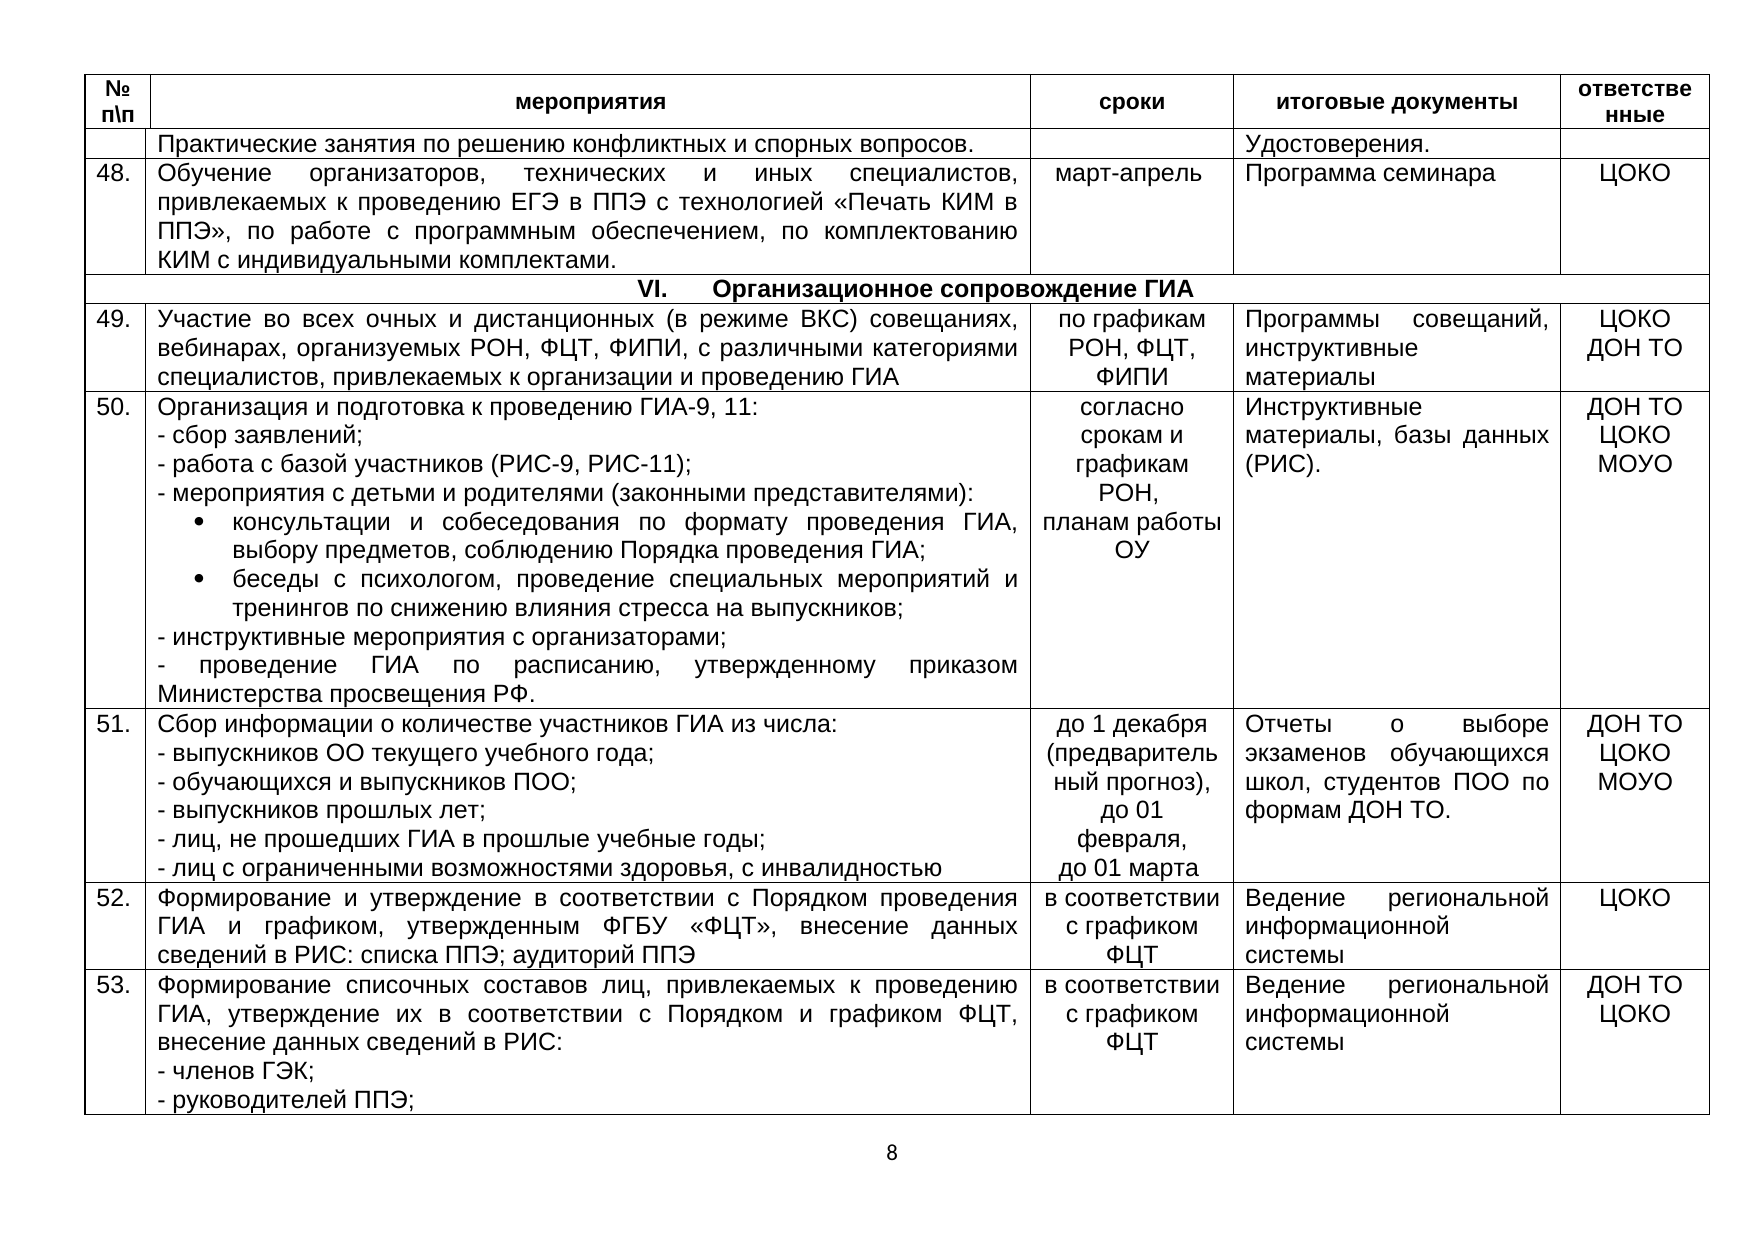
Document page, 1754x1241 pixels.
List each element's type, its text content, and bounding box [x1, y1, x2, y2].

table_header итоговые документы [1234, 75, 1560, 128]
table_cell Организация и подготовка к проведению ГИА-9, 11: - сбор заявлений; - работа с базой участников (РИС-9, РИС-11); - мероприятия с детьми и родителями (законными представителями): консультации и собеседования по формату проведения ГИА, выбору предметов, соблюдению Порядка проведения ГИА; беседы с психологом, проведение специальных мероприятий и тренингов по снижению влияния стресса на выпускников; - инструктивные мероприятия с организаторами; - проведение ГИА по расписанию, утвержденному приказом Министерства просвещения РФ. [146, 392, 1030, 708]
table_cell [86, 970, 145, 1114]
table_cell до 1 декабря (предварительный прогноз), до 01 февраля, до 01 марта [1031, 709, 1233, 882]
table_cell Сбор информации о количестве участников ГИА из числа: - выпускников ОО текущего учебного года; - обучающихся и выпускников ПОО; - выпускников прошлых лет; - лиц, не прошедших ГИА в прошлые учебные годы; - лиц с ограниченными возможностями здоровья, с инвалидностью [146, 709, 1030, 882]
table_cell Практические занятия по решению конфликтных и спорных вопросов. [146, 129, 1030, 157]
table_cell [1561, 129, 1709, 157]
table_cell ДОН ТО ЦОКО [1561, 970, 1709, 1114]
table_cell ДОН ТО ЦОКО МОУО [1561, 392, 1709, 708]
table_cell в соответствии с графиком ФЦТ [1031, 970, 1233, 1114]
table_header ответственные [1561, 75, 1709, 128]
table_cell ДОН ТО ЦОКО МОУО [1561, 709, 1709, 882]
table_cell ЦОКО [1561, 883, 1709, 969]
table_cell Формирование списочных составов лиц, привлекаемых к проведению ГИА, утверждение их в соответствии с Порядком и графиком ФЦТ, внесение данных сведений в РИС: - членов ГЭК; - руководителей ППЭ; [146, 970, 1030, 1114]
table_cell ЦОКО ДОН ТО [1561, 304, 1709, 391]
table_cell Ведение региональной информационной системы [1234, 883, 1560, 969]
table_cell [86, 129, 145, 157]
table_cell по графикам РОН, ФЦТ, ФИПИ [1031, 304, 1233, 391]
table_cell март-апрель [1031, 159, 1233, 273]
table_cell [86, 883, 145, 969]
table_cell [1031, 129, 1233, 157]
table_header мероприятия [151, 75, 1030, 128]
table_cell Ведение региональной информационной системы [1234, 970, 1560, 1114]
table_header № п\п [86, 75, 150, 128]
table_cell в соответствии с графиком ФЦТ [1031, 883, 1233, 969]
table_cell Участие во всех очных и дистанционных (в режиме ВКС) совещаниях, вебинарах, организуемых РОН, ФЦТ, ФИПИ, с различными категориями специалистов, привлекаемых к организации и проведению ГИА [146, 304, 1030, 391]
table_cell Отчеты о выборе экзаменов обучающихся школ, студентов ПОО по формам ДОН ТО. [1234, 709, 1560, 882]
table_header сроки [1031, 75, 1233, 128]
table_cell ЦОКО [1561, 159, 1709, 273]
table_cell [86, 304, 145, 391]
table_cell Программы совещаний, инструктивные материалы [1234, 304, 1560, 391]
table_cell Программа семинара [1234, 159, 1560, 273]
table_cell Обучение организаторов, технических и иных специалистов, привлекаемых к проведению ЕГЭ в ППЭ с технологией «Печать КИМ в ППЭ», по работе с программным обеспечением, по комплектованию КИМ с индивидуальными комплектами. [146, 159, 1030, 273]
table_cell Формирование и утверждение в соответствии с Порядком проведения ГИА и графиком, утвержденным ФГБУ «ФЦТ», внесение данных сведений в РИС: списка ППЭ; аудиторий ППЭ [146, 883, 1030, 969]
table_cell Инструктивные материалы, базы данных (РИС). [1234, 392, 1560, 708]
table_cell [86, 709, 145, 882]
table_cell согласно срокам и графикам РОН, планам работы ОУ [1031, 392, 1233, 708]
table_cell [86, 159, 145, 273]
table_cell [86, 392, 145, 708]
table_cell Организационное сопровождение ГИА [86, 275, 1709, 303]
table_cell Удостоверения. [1234, 129, 1560, 157]
